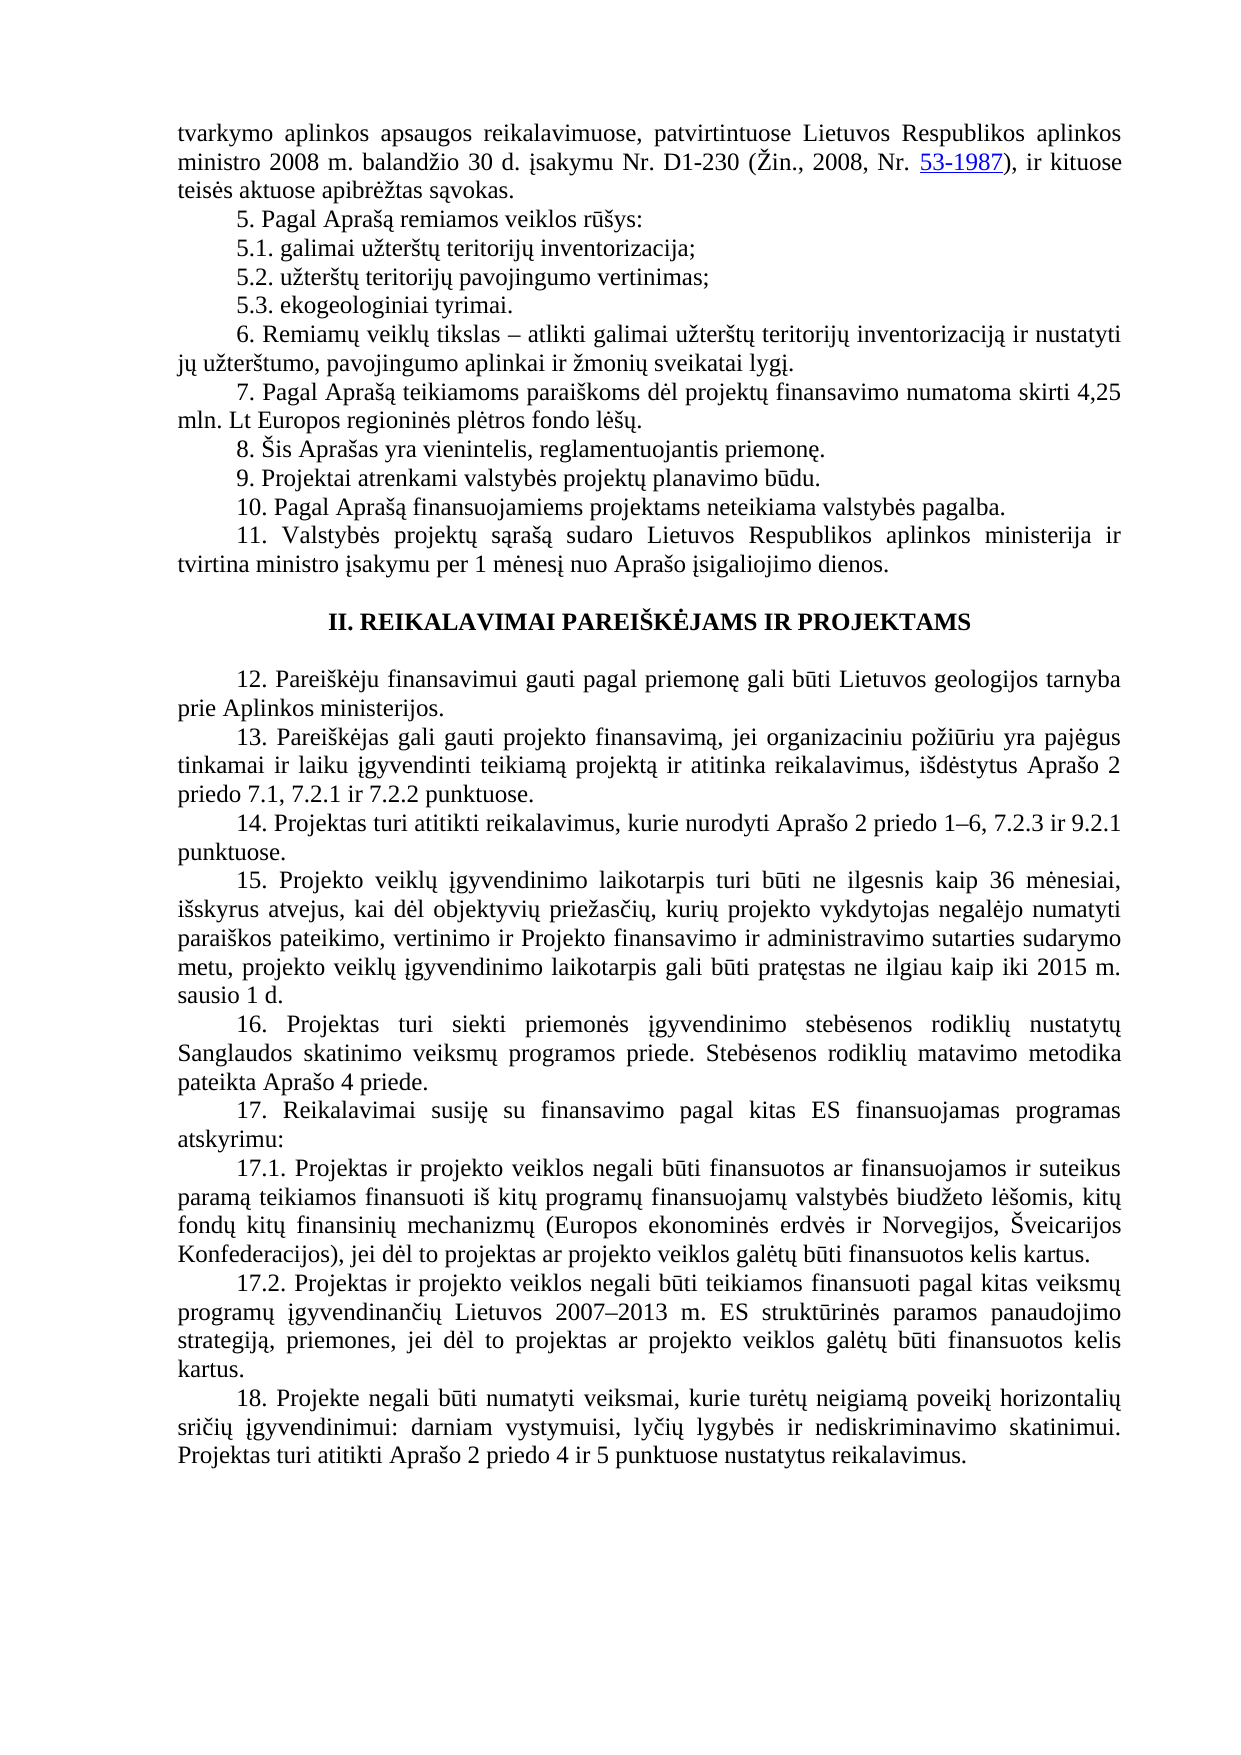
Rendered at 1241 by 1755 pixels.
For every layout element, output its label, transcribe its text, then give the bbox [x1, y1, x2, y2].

text 5. Pagal Aprašą remiamos veiklos rūšys: [177, 204, 1122, 233]
text 5.1. galimai užterštų teritorijų inventorizacija; [177, 233, 1122, 262]
text 11. Valstybės projektų sąrašą sudaro Lietuvos Respublikos aplinkos ministerija ir tvirtina ministro įsakymu per 1 mėnesį nuo Aprašo įsigaliojimo dienos. [177, 521, 1122, 578]
text 7. Pagal Aprašą teikiamoms paraiškoms dėl projektų finansavimo numatoma skirti 4,25 mln. Lt Europos regioninės plėtros fondo lėšų. [177, 377, 1122, 434]
text 5.3. ekogeologiniai tyrimai. [177, 291, 1122, 319]
text 5.2. užterštų teritorijų pavojingumo vertinimas; [177, 262, 1122, 291]
text 8. Šis Aprašas yra vienintelis, reglamentuojantis priemonę. [177, 434, 1122, 463]
text 12. Pareiškėju finansavimui gauti pagal priemonę gali būti Lietuvos geologijos tarnyba prie Aplinkos ministerijos. [177, 664, 1122, 722]
text 13. Pareiškėjas gali gauti projekto finansavimą, jei organizaciniu požiūriu yra pajėgus tinkamai ir laiku įgyvendinti teikiamą projektą ir atitinka reikalavimus, išdėstytus Aprašo 2 priedo 7.1, 7.2.1 ir 7.2.2 punktuose. [177, 722, 1122, 808]
text 9. Projektai atrenkami valstybės projektų planavimo būdu. [177, 463, 1122, 492]
text 6. Remiamų veiklų tikslas – atlikti galimai užterštų teritorijų inventorizaciją ir nustatyti jų užterštumo, pavojingumo aplinkai ir žmonių sveikatai lygį. [177, 319, 1122, 377]
text 10. Pagal Aprašą finansuojamiems projektams neteikiama valstybės pagalba. [177, 492, 1122, 521]
text 16. Projektas turi siekti priemonės įgyvendinimo stebėsenos rodiklių nustatytų Sanglaudos skatinimo veiksmų programos priede. Stebėsenos rodiklių matavimo metodika pateikta Aprašo 4 priede. [177, 1009, 1122, 1096]
text 15. Projekto veiklų įgyvendinimo laikotarpis turi būti ne ilgesnis kaip 36 mėnesiai, išskyrus atvejus, kai dėl objektyvių priežasčių, kurių projekto vykdytojas negalėjo numatyti paraiškos pateikimo, vertinimo ir Projekto finansavimo ir administravimo sutarties sudarymo metu, projekto veiklų įgyvendinimo laikotarpis gali būti pratęstas ne ilgiau kaip iki 2015 m. sausio 1 d. [177, 866, 1122, 1009]
text 17.2. Projektas ir projekto veiklos negali būti teikiamos finansuoti pagal kitas veiksmų programų įgyvendinančių Lietuvos 2007–2013 m. ES struktūrinės paramos panaudojimo strategiją, priemones, jei dėl to projektas ar projekto veiklos galėtų būti finansuotos kelis kartus. [177, 1268, 1122, 1383]
text II. REIKALAVIMAI PAREIŠKĖJAMS IR PROJEKTAMS [177, 607, 1122, 636]
text 14. Projektas turi atitikti reikalavimus, kurie nurodyti Aprašo 2 priedo 1–6, 7.2.3 ir 9.2.1 punktuose. [177, 808, 1122, 866]
text 17.1. Projektas ir projekto veiklos negali būti finansuotos ar finansuojamos ir suteikus paramą teikiamos finansuoti iš kitų programų finansuojamų valstybės biudžeto lėšomis, kitų fondų kitų finansinių mechanizmų (Europos ekonominės erdvės ir Norvegijos, Šveicarijos Konfederacijos), jei dėl to projektas ar projekto veiklos galėtų būti finansuotos kelis kartus. [177, 1153, 1122, 1268]
text tvarkymo aplinkos apsaugos reikalavimuose, patvirtintuose Lietuvos Respublikos aplinkos ministro 2008 m. balandžio 30 d. įsakymu Nr. D1-230 (Žin., 2008, Nr. 53-1987), ir kituose teisės aktuose apibrėžtas sąvokas. [177, 118, 1122, 204]
text 17. Reikalavimai susiję su finansavimo pagal kitas ES finansuojamas programas atskyrimu: [177, 1096, 1122, 1153]
text 18. Projekte negali būti numatyti veiksmai, kurie turėtų neigiamą poveikį horizontalių sričių įgyvendinimui: darniam vystymuisi, lyčių lygybės ir nediskriminavimo skatinimui. Projektas turi atitikti Aprašo 2 priedo 4 ir 5 punktuose nustatytus reikalavimus. [177, 1383, 1122, 1469]
